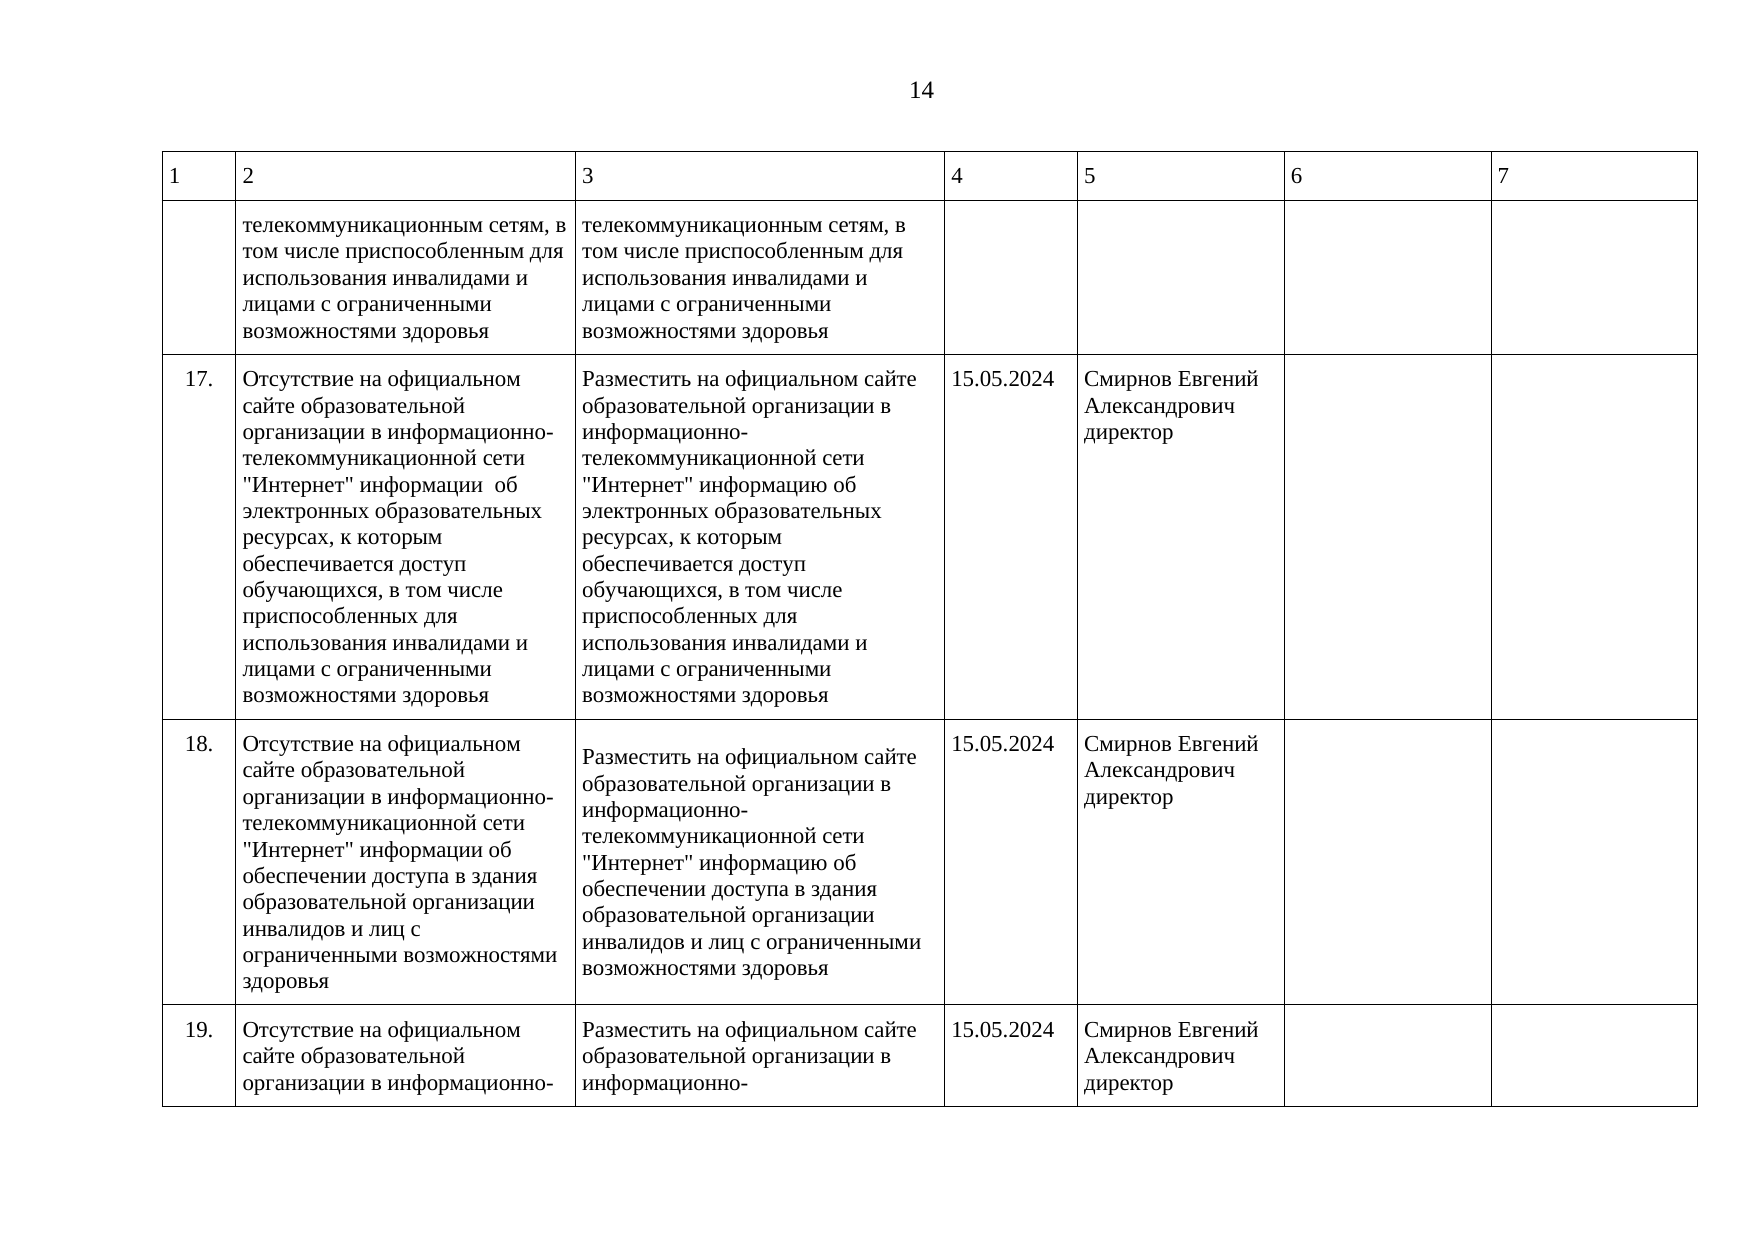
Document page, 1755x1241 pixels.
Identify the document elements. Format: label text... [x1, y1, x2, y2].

table_cell [945, 201, 1077, 354]
table_cell [1492, 720, 1697, 1004]
table_cell Отсутствие на официальном сайте образовательной организации в информационно- [236, 1005, 575, 1106]
table_cell Разместить на официальном сайте образовательной организации в информационно-телекоммуникационной сети "Интернет" информацию об обеспечении доступа в здания образовательной организации инвалидов и лиц с ограниченными возможностями здоровья [576, 720, 944, 1004]
table_cell [1285, 201, 1491, 354]
table_cell телекоммуникационным сетям, в том числе приспособленным для использования инвалидами и лицами с ограниченными возможностями здоровья [576, 201, 944, 354]
table_cell 15.05.2024 [945, 720, 1077, 1004]
table_header 2 [236, 152, 575, 199]
table_cell Отсутствие на официальном сайте образовательной организации в информационно-телекоммуникационной сети "Интернет" информации об обеспечении доступа в здания образовательной организации инвалидов и лиц с ограниченными возможностями здоровья [236, 720, 575, 1004]
table_cell Смирнов Евгений Александрович директор [1078, 720, 1284, 1004]
table_cell [1285, 720, 1491, 1004]
table_header 3 [576, 152, 944, 199]
table_cell 18. [163, 720, 235, 1004]
table_cell [1492, 355, 1697, 718]
table_cell [163, 201, 235, 354]
table_cell 15.05.2024 [945, 355, 1077, 718]
table_header 6 [1285, 152, 1491, 199]
table_header 1 [163, 152, 235, 199]
table_header 7 [1492, 152, 1697, 199]
table_cell 17. [163, 355, 235, 718]
table_cell [1492, 201, 1697, 354]
table_cell [1492, 1005, 1697, 1106]
table_cell 19. [163, 1005, 235, 1106]
table_cell Отсутствие на официальном сайте образовательной организации в информационно-телекоммуникационной сети "Интернет" информации об электронных образовательных ресурсах, к которым обеспечивается доступ обучающихся, в том числе приспособленных для использования инвалидами и лицами с ограниченными возможностями здоровья [236, 355, 575, 718]
table_header 4 [945, 152, 1077, 199]
table_cell [1285, 355, 1491, 718]
table_cell 15.05.2024 [945, 1005, 1077, 1106]
table_cell [1285, 1005, 1491, 1106]
table_cell Смирнов Евгений Александрович директор [1078, 1005, 1284, 1106]
table_cell телекоммуникационным сетям, в том числе приспособленным для использования инвалидами и лицами с ограниченными возможностями здоровья [236, 201, 575, 354]
table_cell Разместить на официальном сайте образовательной организации в информационно-телекоммуникационной сети "Интернет" информацию об электронных образовательных ресурсах, к которым обеспечивается доступ обучающихся, в том числе приспособленных для использования инвалидами и лицами с ограниченными возможностями здоровья [576, 355, 944, 718]
table_cell [1078, 201, 1284, 354]
table_header 5 [1078, 152, 1284, 199]
table_cell Разместить на официальном сайте образовательной организации в информационно- [576, 1005, 944, 1106]
table_cell Смирнов Евгений Александрович директор [1078, 355, 1284, 718]
